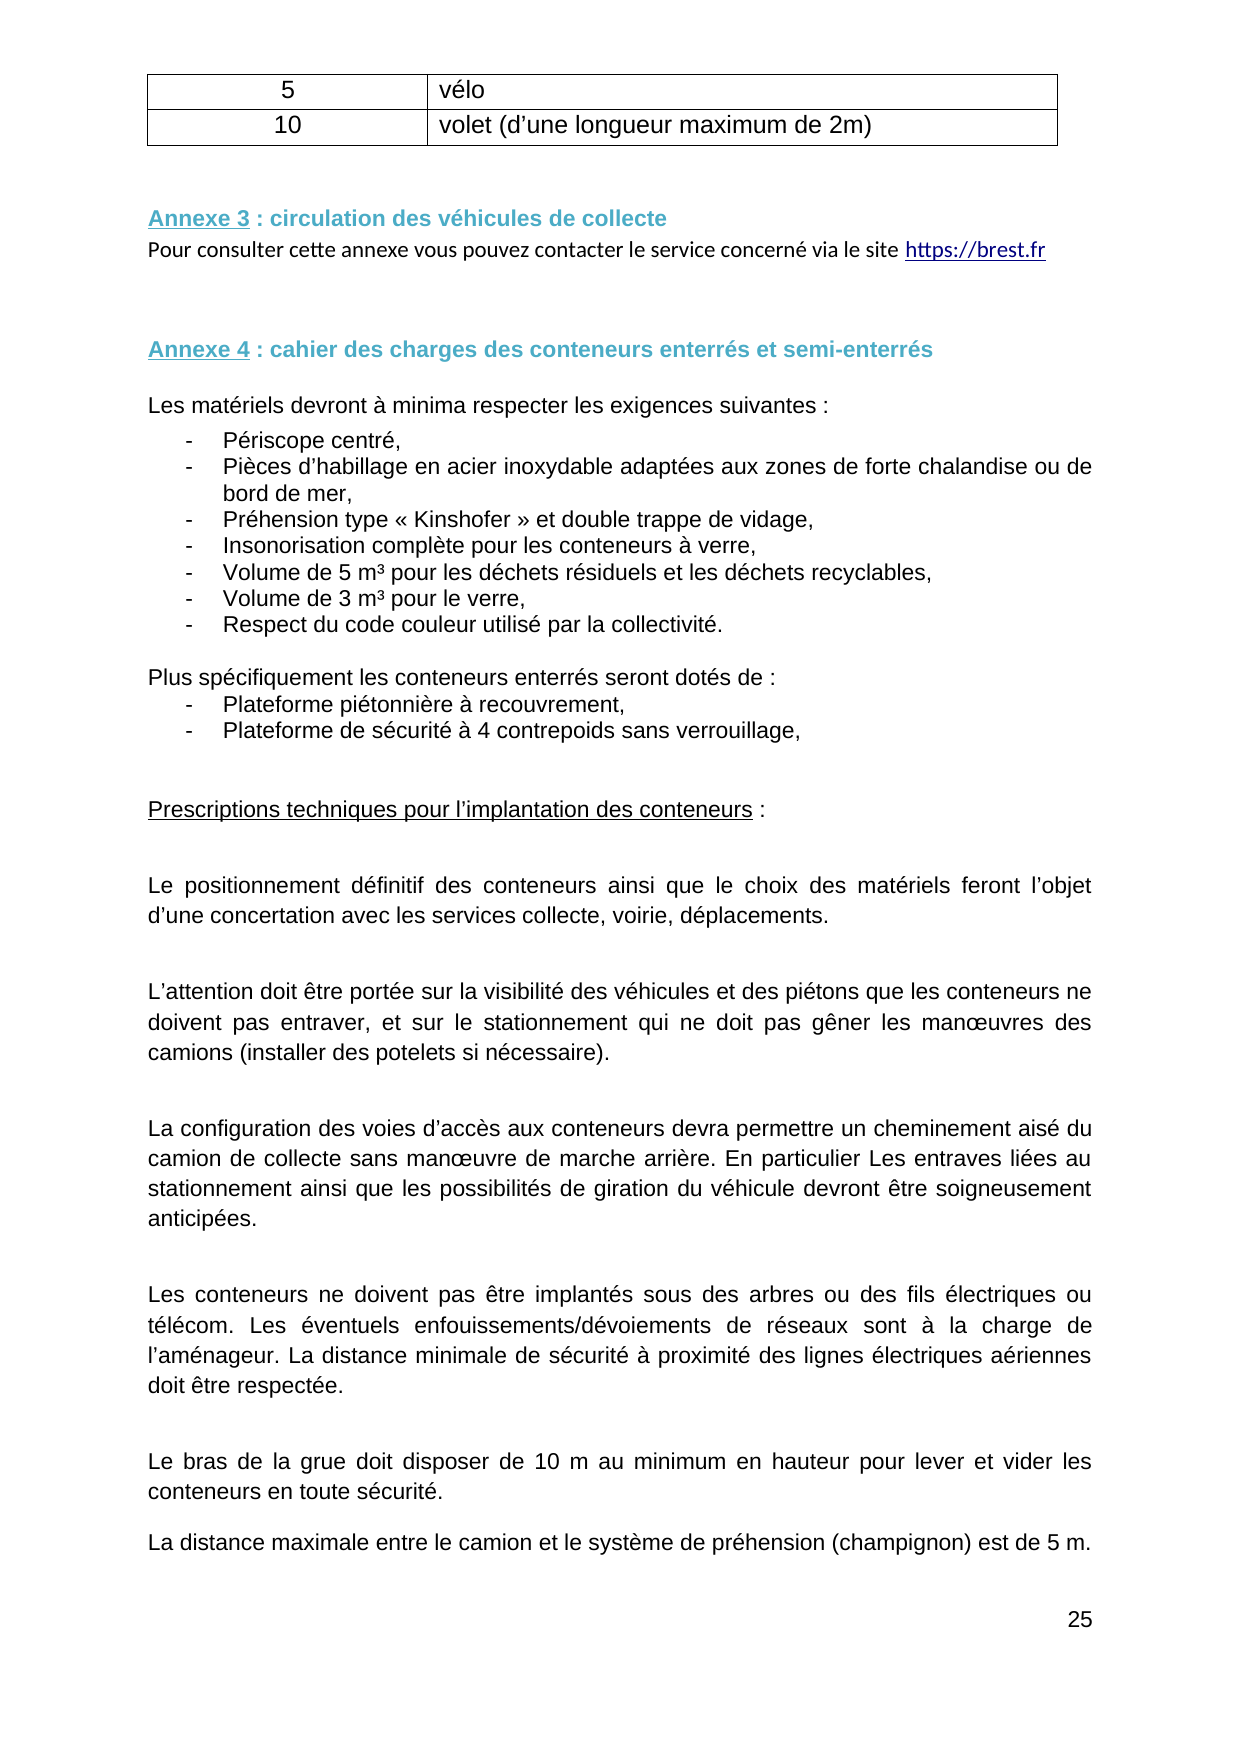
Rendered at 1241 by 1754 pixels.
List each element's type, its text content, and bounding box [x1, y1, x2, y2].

text Prescriptions techniques pour l’implantation des conteneurs : [148, 796, 1093, 822]
list Insonorisation complète pour les conteneurs à verre, [185, 532, 1093, 559]
text Pour consulter cette annexe vous pouvez contacter le service concerné via le site https://brest.fr [148, 236, 1093, 263]
list Préhension type « Kinshofer » et double trappe de vidage, [185, 506, 1093, 532]
table_cell 5 [148, 75, 427, 109]
table_cell 10 [148, 110, 427, 144]
text L’attention doit être portée sur la visibilité des véhicules et des piétons que les conteneurs ne doivent pas entraver, et sur le stationnement qui ne doit pas gêner les manœuvres des camions (installer des potelets si nécessaire). [148, 978, 1093, 1065]
text La configuration des voies d’accès aux conteneurs devra permettre un cheminement aisé du camion de collecte sans manœuvre de marche arrière. En particulier Les entraves liées au stationnement ainsi que les possibilités de giration du véhicule devront être soigneusement anticipées. [148, 1115, 1093, 1232]
list Périscope centré, [185, 427, 1093, 453]
text Plus spécifiquement les conteneurs enterrés seront dotés de : [148, 664, 1093, 691]
text Les matériels devront à minima respecter les exigences suivantes : [148, 392, 1093, 419]
text Les conteneurs ne doivent pas être implantés sous des arbres ou des fils électriques ou télécom. Les éventuels enfouissements/dévoiements de réseaux sont à la charge de l’aménageur. La distance minimale de sécurité à proximité des lignes électriques aériennes doit être respectée. [148, 1281, 1093, 1398]
text Le bras de la grue doit disposer de 10 m au minimum en hauteur pour lever et vider les conteneurs en toute sécurité. [148, 1448, 1093, 1504]
subtitle Annexe 4 : cahier des charges des conteneurs enterrés et semi-enterrés [148, 336, 1093, 362]
list Volume de 3 m³ pour le verre, [185, 585, 1093, 611]
list Pièces d’habillage en acier inoxydable adaptées aux zones de forte chalandise ou de bord de mer, [185, 453, 1093, 506]
text La distance maximale entre le camion et le système de préhension (champignon) est de 5 m. [148, 1529, 1093, 1556]
list Plateforme piétonnière à recouvrement, [185, 691, 1093, 717]
list Respect du code couleur utilisé par la collectivité. [185, 611, 1093, 638]
subtitle Annexe 3 : circulation des véhicules de collecte [148, 205, 1093, 232]
table_cell vélo [428, 75, 1057, 109]
list Volume de 5 m³ pour les déchets résiduels et les déchets recyclables, [185, 559, 1093, 585]
table_cell volet (d’une longueur maximum de 2m) [428, 110, 1057, 144]
list Plateforme de sécurité à 4 contrepoids sans verrouillage, [185, 717, 1093, 743]
text Le positionnement définitif des conteneurs ainsi que le choix des matériels feront l’objet d’une concertation avec les services collecte, voirie, déplacements. [148, 872, 1093, 928]
